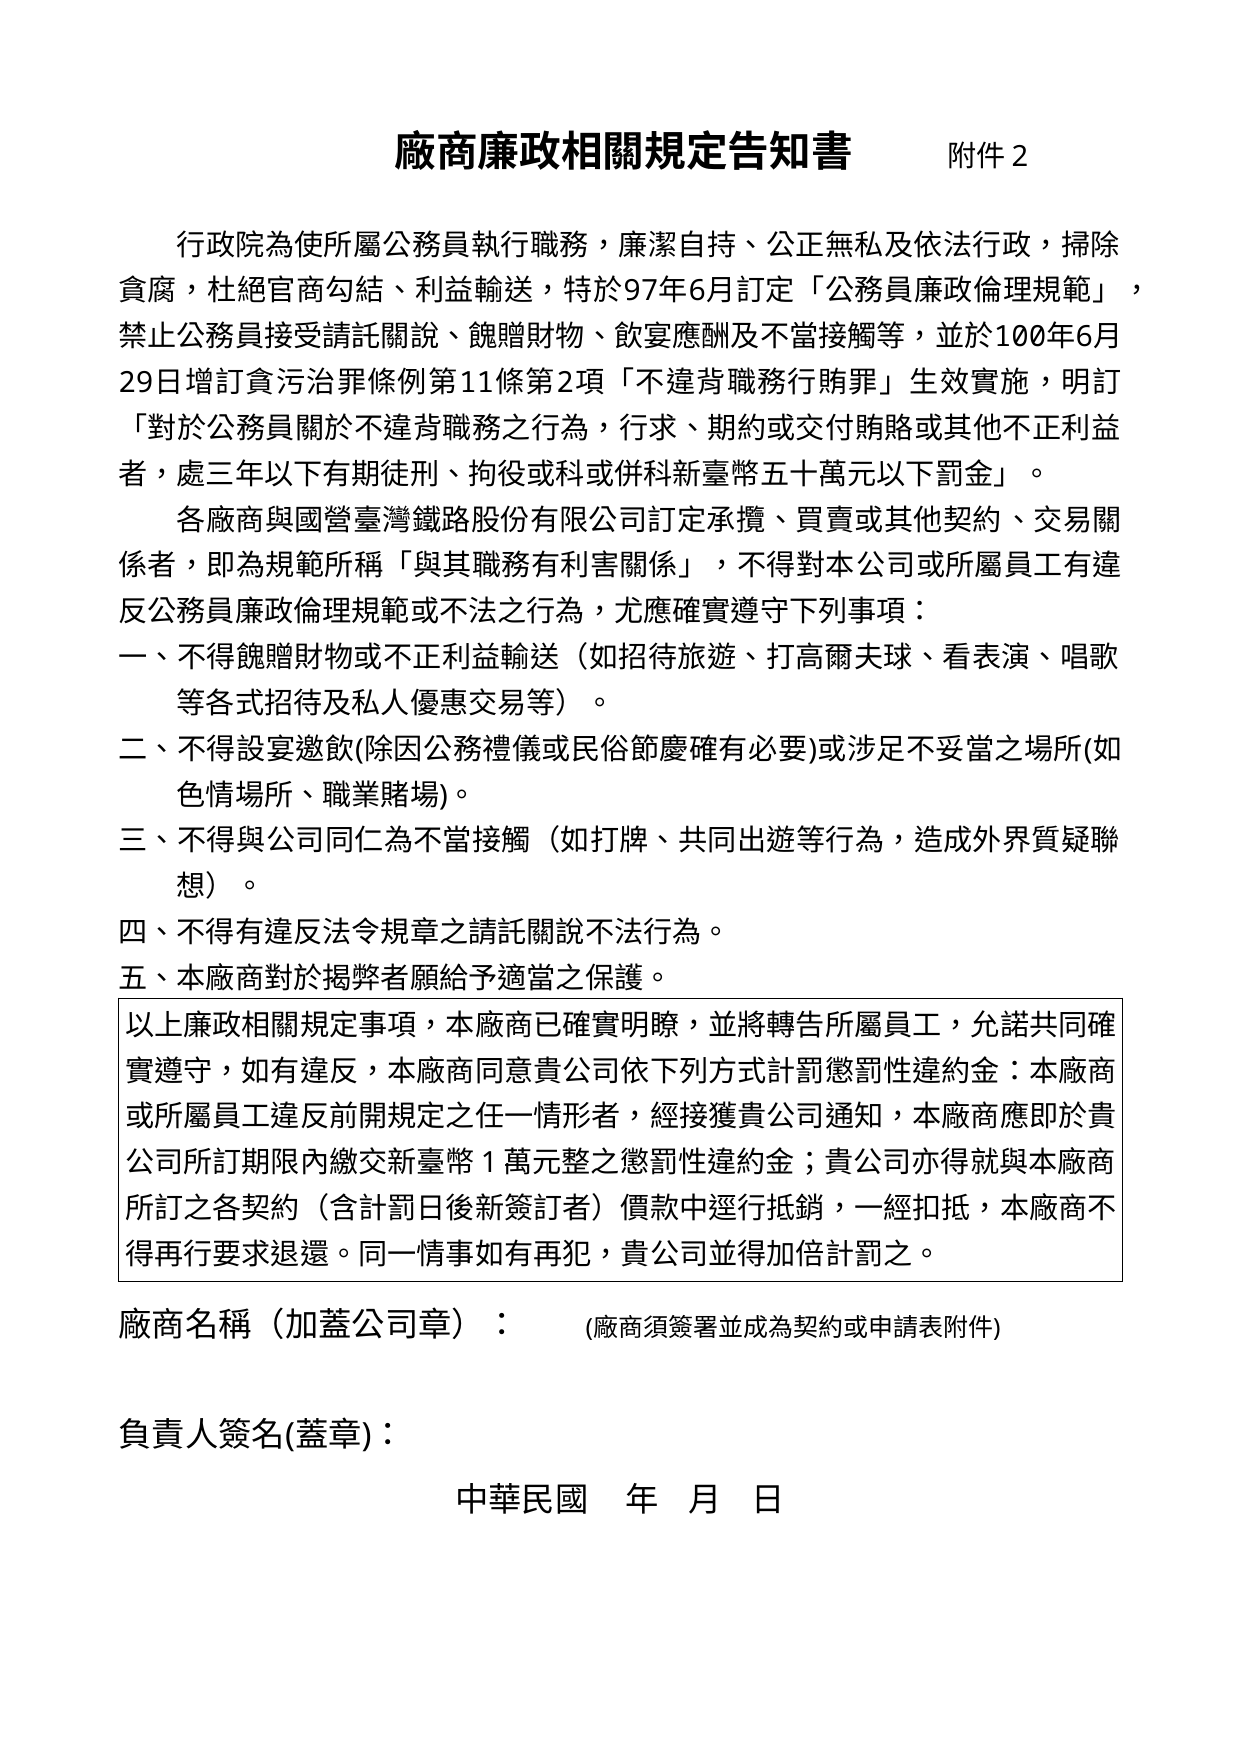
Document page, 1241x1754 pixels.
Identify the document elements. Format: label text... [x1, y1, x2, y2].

text 四、不得有違反法令規章之請託關說不法行為。 [118, 906, 1122, 952]
text 廠商廉政相關規定告知書 附件2 [118, 118, 1228, 179]
table_header 以上廉政相關規定事項，本廠商已確實明瞭，並將轉告所屬員工，允諾共同確實遵守，如有違反，本廠商同意貴公司依下列方式計罰懲罰性違約金：本廠商或所屬員工違反前開規定之任一情形者，經接獲貴公司通知，本廠商應即於貴公司所訂期限內繳交新臺幣1萬元整之懲罰性違約金；貴公司亦得就與本廠商所訂之各契約（含計罰日後新簽訂者）價款中逕行抵銷，一經扣抵，本廠商不得再行要求退還。同一情事如有再犯，貴公司並得加倍計罰之。 [119, 999, 1122, 1281]
text 一、不得餽贈財物或不正利益輸送（如招待旅遊、打高爾夫球、看表演、唱歌等各式招待及私人優惠交易等）。 [118, 631, 1122, 722]
text 負責人簽名(蓋章)： [118, 1405, 1122, 1457]
text 廠商名稱（加蓋公司章）： (廠商須簽署並成為契約或申請表附件) [118, 1294, 1166, 1347]
text 五、本廠商對於揭弊者願給予適當之保護。 [118, 952, 1122, 997]
text 二、不得設宴邀飲(除因公務禮儀或民俗節慶確有必要)或涉足不妥當之場所(如色情場所、職業賭場)。 [118, 722, 1122, 814]
text 行政院為使所屬公務員執行職務，廉潔自持、公正無私及依法行政，掃除貪腐，杜絕官商勾結、利益輸送，特於97年6月訂定「公務員廉政倫理規範」，禁止公務員接受請託關說、餽贈財物、飲宴應酬及不當接觸等，並於100年6月29日增訂貪污治罪條例第11條第2項「不違背職務行賄罪」生效實施，明訂「對於公務員關於不違背職務之行為，行求、期約或交付賄賂或其他不正利益者，處三年以下有期徒刑、拘役或科或併科新臺幣五十萬元以下罰金」。 [118, 218, 1122, 493]
text 各廠商與國營臺灣鐵路股份有限公司訂定承攬、買賣或其他契約、交易關係者，即為規範所稱「與其職務有利害關係」，不得對本公司或所屬員工有違反公務員廉政倫理規範或不法之行為，尤應確實遵守下列事項： [118, 493, 1122, 631]
text 中華民國 年 月 日 [118, 1469, 1122, 1522]
text 三、不得與公司同仁為不當接觸（如打牌、共同出遊等行為，造成外界質疑聯想）。 [118, 814, 1122, 906]
